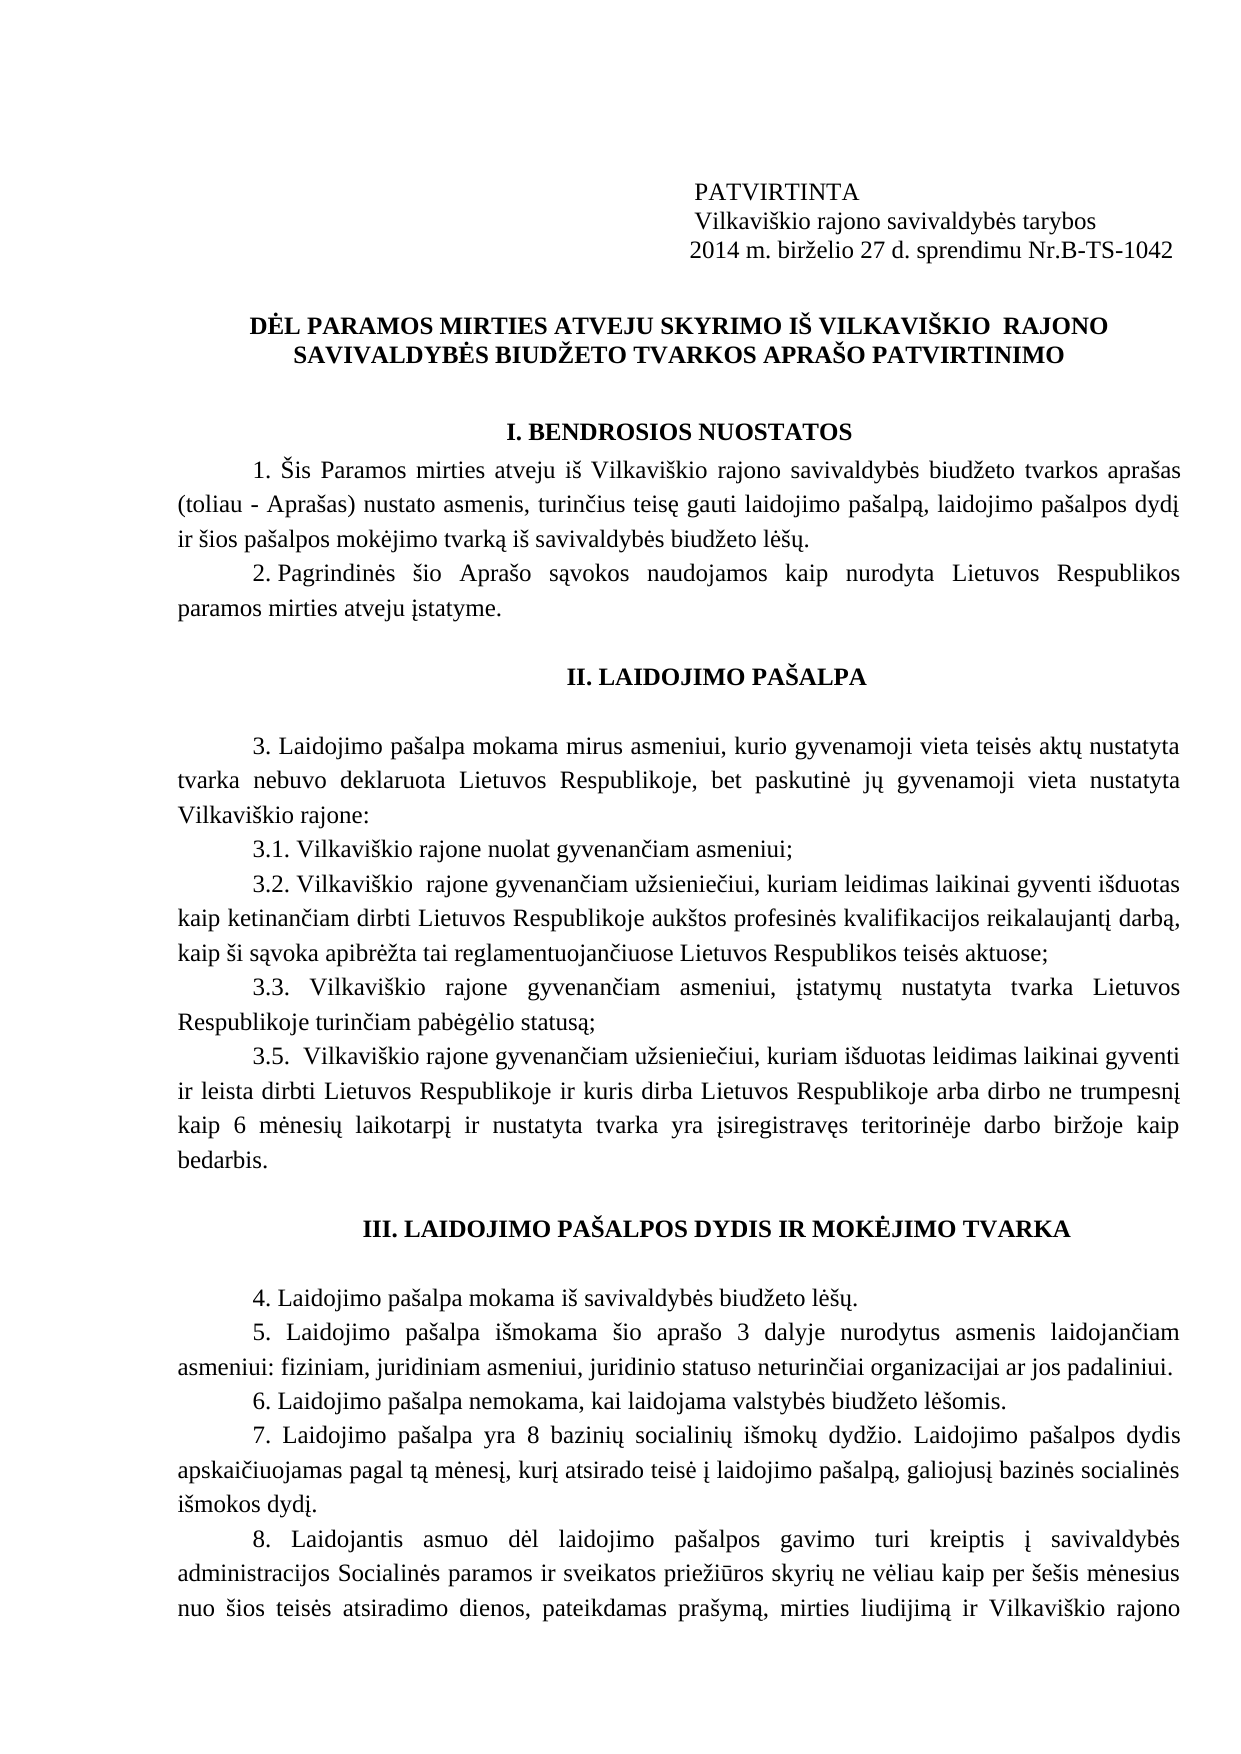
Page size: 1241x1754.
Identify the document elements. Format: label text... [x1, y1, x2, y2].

text 7. Laidojimo pašalpa yra 8 bazinių socialinių išmokų dydžio. Laidojimo pašalpos dydis apskaičiuojamas pagal tą mėnesį, kurį atsirado teisė į laidojimo pašalpą, galiojusį bazinės socialinės išmokos dydį. [177, 1421, 1181, 1518]
text 3.5. Vilkaviškio rajone gyvenančiam užsieniečiui, kuriam išduotas leidimas laikinai gyventi ir leista dirbti Lietuvos Respublikoje ir kuris dirba Lietuvos Respublikoje arba dirbo ne trumpesnį kaip 6 mėnesių laikotarpį ir nustatyta tvarka yra įsiregistravęs teritorinėje darbo biržoje kaip bedarbis. [177, 1041, 1181, 1173]
text 2. Pagrindinės šio Aprašo sąvokos naudojamos kaip nurodyta Lietuvos Respublikos paramos mirties atveju įstatyme. [177, 558, 1181, 622]
text 4. Laidojimo pašalpa mokama iš savivaldybės biudžeto lėšų. [177, 1283, 1181, 1311]
text I. BENDROSIOS NUOSTATOS [177, 417, 1181, 446]
text 6. Laidojimo pašalpa nemokama, kai laidojama valstybės biudžeto lėšomis. [177, 1386, 1181, 1415]
text Vilkaviškio rajono savivaldybės tarybos [694, 206, 1181, 235]
text III. Laidojimo pašalpos dydis ir mokėjimo tvarka [177, 1214, 1181, 1242]
text PATVIRTINTA [694, 177, 1181, 206]
text DĖL PARAMOS MIRTIES ATVEJU SKYRIMO IŠ VILKAVIŠKIO RAJONO SAVIVALDYBĖS BIUDŽETO TVARKOS APRAŠO PATVIRTINIMO [177, 311, 1181, 369]
text 2014 m. birželio 27 d. sprendimu Nr.B-TS-1042 [664, 235, 1181, 263]
text 3.1. Vilkaviškio rajone nuolat gyvenančiam asmeniui; [177, 834, 1181, 863]
text 3. Laidojimo pašalpa mokama mirus asmeniui, kurio gyvenamoji vieta teisės aktų nustatyta tvarka nebuvo deklaruota Lietuvos Respublikoje, bet paskutinė jų gyvenamoji vieta nustatyta Vilkaviškio rajone: [177, 731, 1181, 829]
text 1. Šis Paramos mirties atveju iš Vilkaviškio rajono savivaldybės biudžeto tvarkos aprašas (toliau - Aprašas) nustato asmenis, turinčius teisę gauti laidojimo pašalpą, laidojimo pašalpos dydį ir šios pašalpos mokėjimo tvarką iš savivaldybės biudžeto lėšų. [177, 455, 1181, 553]
text 3.3. Vilkaviškio rajone gyvenančiam asmeniui, įstatymų nustatyta tvarka Lietuvos Respublikoje turinčiam pabėgėlio statusą; [177, 972, 1181, 1036]
text II. LAIDOJIMO PAŠALPA [177, 662, 1181, 691]
text 8. Laidojantis asmuo dėl laidojimo pašalpos gavimo turi kreiptis į savivaldybės administracijos Socialinės paramos ir sveikatos priežiūros skyrių ne vėliau kaip per šešis mėnesius nuo šios teisės atsiradimo dienos, pateikdamas prašymą, mirties liudijimą ir Vilkaviškio rajono [177, 1524, 1181, 1622]
text 5. Laidojimo pašalpa išmokama šio aprašo 3 dalyje nurodytus asmenis laidojančiam asmeniui: fiziniam, juridiniam asmeniui, juridinio statuso neturinčiai organizacijai ar jos padaliniui. [177, 1317, 1181, 1380]
text 3.2. Vilkaviškio rajone gyvenančiam užsieniečiui, kuriam leidimas laikinai gyventi išduotas kaip ketinančiam dirbti Lietuvos Respublikoje aukštos profesinės kvalifikacijos reikalaujantį darbą, kaip ši sąvoka apibrėžta tai reglamentuojančiuose Lietuvos Respublikos teisės aktuose; [177, 869, 1181, 967]
